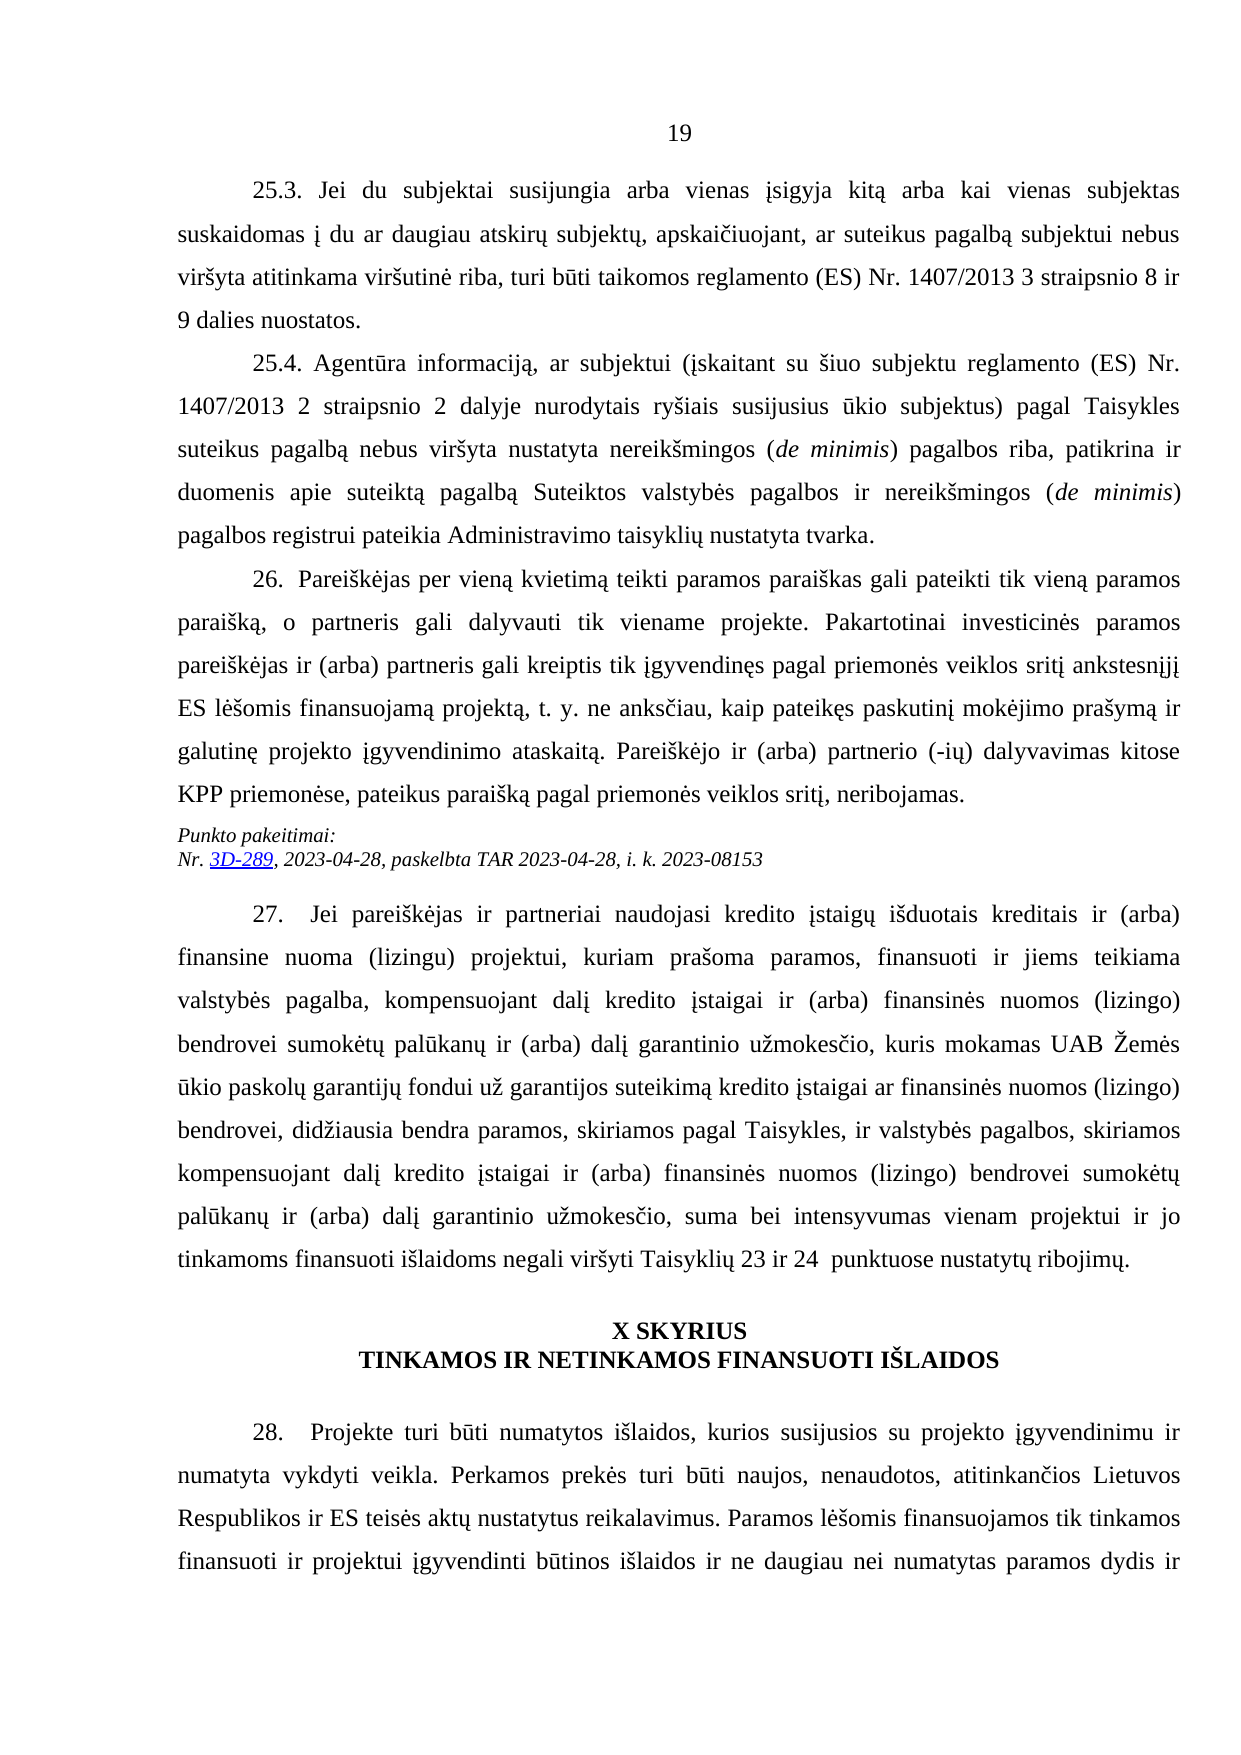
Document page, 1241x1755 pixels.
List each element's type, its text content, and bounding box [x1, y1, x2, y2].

text TINKAMOS IR NETINKAMOS FINANSUOTI IŠLAIDOS [177, 1345, 1181, 1374]
text 25.4. Agentūra informaciją, ar subjektui (įskaitant su šiuo subjektu reglamento (ES) Nr. 1407/2013 2 straipsnio 2 dalyje nurodytais ryšiais susijusius ūkio subjektus) pagal Taisykles suteikus pagalbą nebus viršyta nustatyta nereikšmingos (de minimis) pagalbos riba, patikrina ir duomenis apie suteiktą pagalbą Suteiktos valstybės pagalbos ir nereikšmingos (de minimis) pagalbos registrui pateikia Administravimo taisyklių nustatyta tvarka. [177, 348, 1181, 549]
text Punkto pakeitimai: [177, 822, 1181, 847]
text 28. Projekte turi būti numatytos išlaidos, kurios susijusios su projekto įgyvendinimu ir numatyta vykdyti veikla. Perkamos prekės turi būti naujos, nenaudotos, atitinkančios Lietuvos Respublikos ir ES teisės aktų nustatytus reikalavimus. Paramos lėšomis finansuojamos tik tinkamos finansuoti ir projektui įgyvendinti būtinos išlaidos ir ne daugiau nei numatytas paramos dydis ir [177, 1417, 1181, 1575]
text 26. Pareiškėjas per vieną kvietimą teikti paramos paraiškas gali pateikti tik vieną paramos paraišką, o partneris gali dalyvauti tik viename projekte. Pakartotinai investicinės paramos pareiškėjas ir (arba) partneris gali kreiptis tik įgyvendinęs pagal priemonės veiklos sritį ankstesnįjį ES lėšomis finansuojamą projektą, t. y. ne anksčiau, kaip pateikęs paskutinį mokėjimo prašymą ir galutinę projekto įgyvendinimo ataskaitą. Pareiškėjo ir (arba) partnerio (-ių) dalyvavimas kitose KPP priemonėse, pateikus paraišką pagal priemonės veiklos sritį, neribojamas. [177, 564, 1181, 808]
text X SKYRIUS [177, 1316, 1181, 1345]
text Nr. 3D-289, 2023-04-28, paskelbta TAR 2023-04-28, i. k. 2023-08153 [177, 847, 1181, 871]
text 27. Jei pareiškėjas ir partneriai naudojasi kredito įstaigų išduotais kreditais ir (arba) finansine nuoma (lizingu) projektui, kuriam prašoma paramos, finansuoti ir jiems teikiama valstybės pagalba, kompensuojant dalį kredito įstaigai ir (arba) finansinės nuomos (lizingo) bendrovei sumokėtų palūkanų ir (arba) dalį garantinio užmokesčio, kuris mokamas UAB Žemės ūkio paskolų garantijų fondui už garantijos suteikimą kredito įstaigai ar finansinės nuomos (lizingo) bendrovei, didžiausia bendra paramos, skiriamos pagal Taisykles, ir valstybės pagalbos, skiriamos kompensuojant dalį kredito įstaigai ir (arba) finansinės nuomos (lizingo) bendrovei sumokėtų palūkanų ir (arba) dalį garantinio užmokesčio, suma bei intensyvumas vienam projektui ir jo tinkamoms finansuoti išlaidoms negali viršyti Taisyklių 23 ir 24 punktuose nustatytų ribojimų. [177, 899, 1181, 1273]
text 25.3. Jei du subjektai susijungia arba vienas įsigyja kitą arba kai vienas subjektas suskaidomas į du ar daugiau atskirų subjektų, apskaičiuojant, ar suteikus pagalbą subjektui nebus viršyta atitinkama viršutinė riba, turi būti taikomos reglamento (ES) Nr. 1407/2013 3 straipsnio 8 ir 9 dalies nuostatos. [177, 176, 1181, 334]
